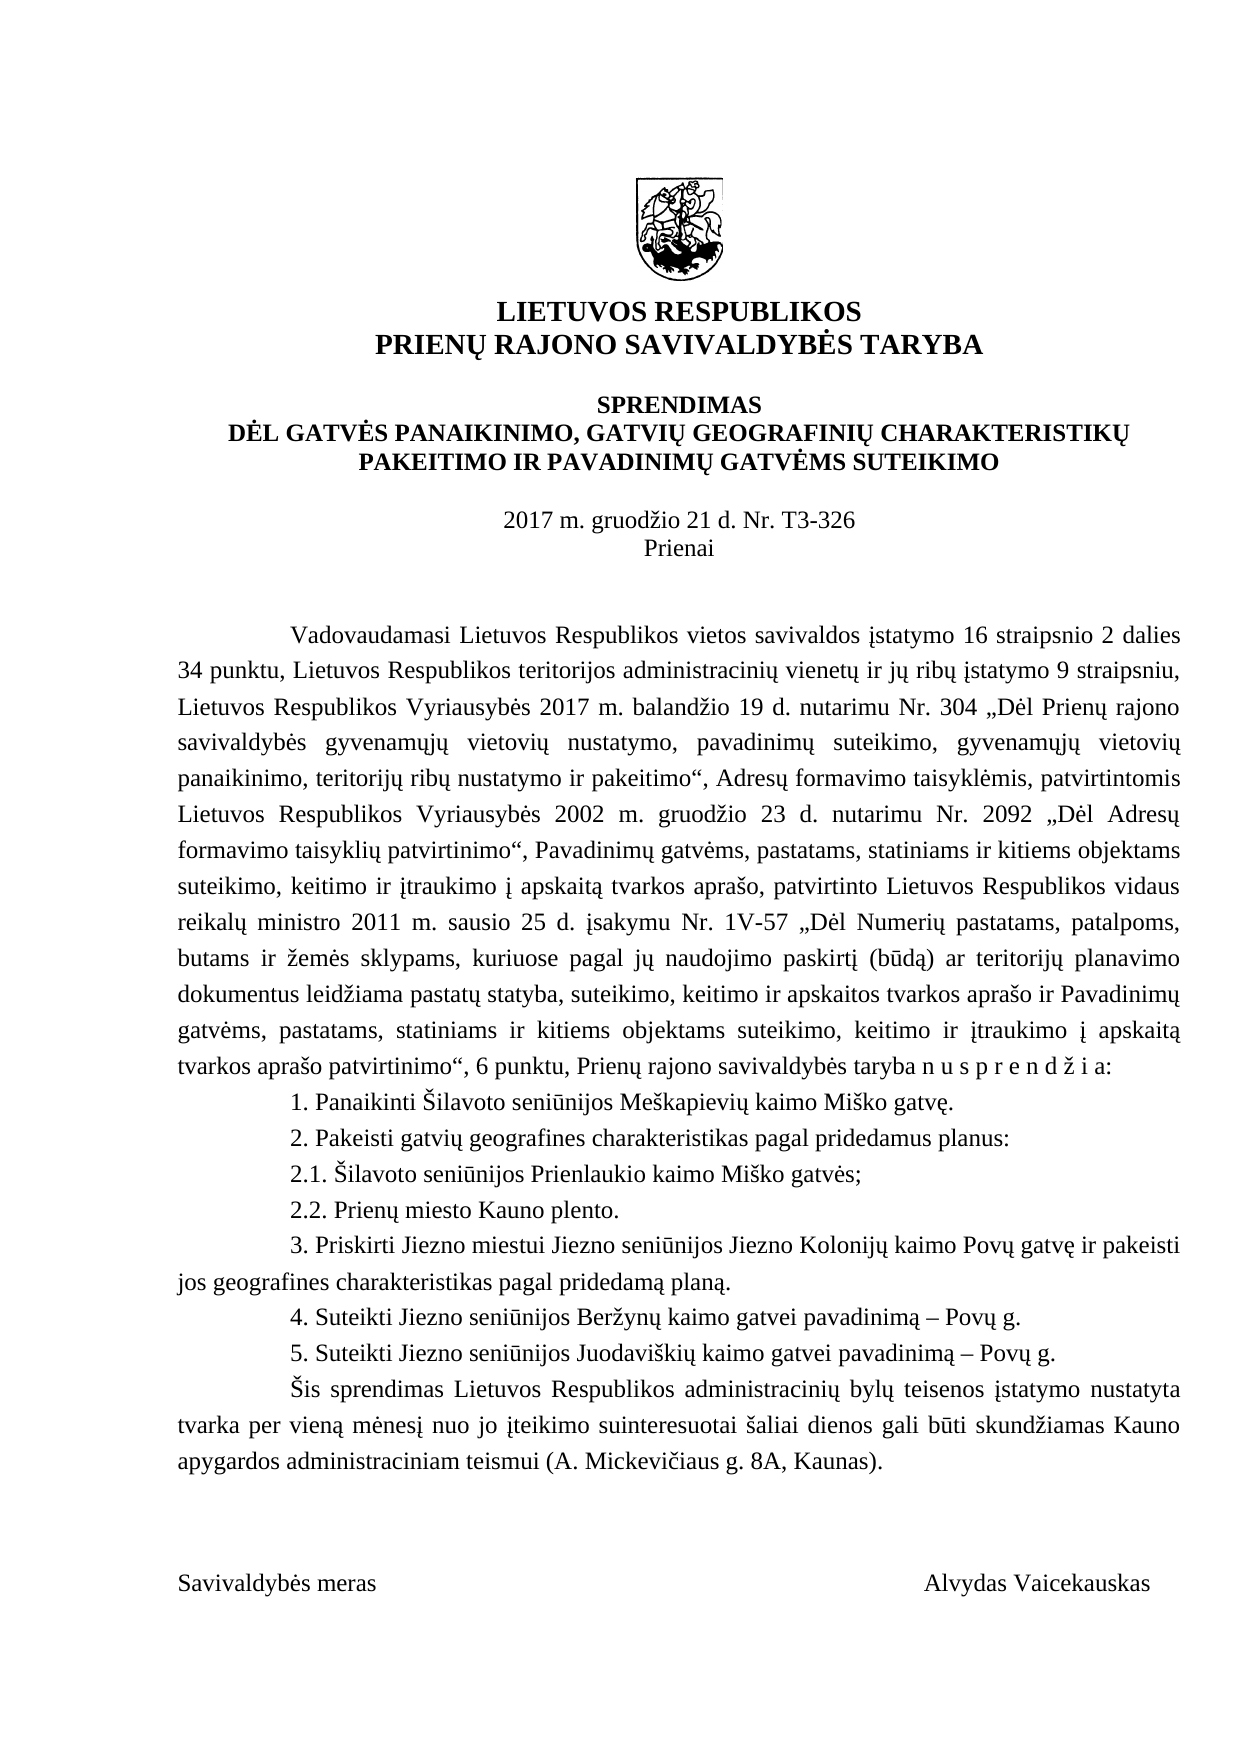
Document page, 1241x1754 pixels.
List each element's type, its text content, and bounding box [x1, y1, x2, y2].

text Prienai [177, 533, 1181, 562]
text 2. Pakeisti gatvių geografines charakteristikas pagal pridedamus planus: [177, 1123, 1181, 1152]
text 2.1. Šilavoto seniūnijos Prienlaukio kaimo Miško gatvės; [177, 1159, 1181, 1187]
text DĖL GATVĖS PANAIKINIMO, GATVIŲ GEOGRAFINIŲ CHARAKTERISTIKŲ PAKEITIMO IR PAVADINIMŲ GATVĖMS SUTEIKIMO [177, 418, 1181, 476]
text PRIENŲ RAJONO SAVIVALDYBĖS TARYBA [177, 327, 1181, 361]
text 2017 m. gruodžio 21 d. Nr. T3-326 [177, 505, 1181, 533]
text 1. Panaikinti Šilavoto seniūnijos Meškapievių kaimo Miško gatvę. [177, 1087, 1181, 1116]
text 5. Suteikti Jiezno seniūnijos Juodaviškių kaimo gatvei pavadinimą – Povų g. [177, 1338, 1181, 1367]
text Šis sprendimas Lietuvos Respublikos administracinių bylų teisenos įstatymo nustatyta tvarka per vieną mėnesį nuo jo įteikimo suinteresuotai šaliai dienos gali būti skundžiamas Kauno apygardos administraciniam teismui (A. Mickevičiaus g. 8A, Kaunas). [177, 1374, 1181, 1475]
text 4. Suteikti Jiezno seniūnijos Beržynų kaimo gatvei pavadinimą – Povų g. [177, 1302, 1181, 1331]
text LIETUVOS RESPUBLIKOS [177, 294, 1181, 327]
text SPRENDIMAS [177, 390, 1181, 418]
text Savivaldybės meras Alvydas Vaicekauskas [177, 1568, 1181, 1597]
text 2.2. Prienų miesto Kauno plento. [177, 1195, 1181, 1223]
text 3. Priskirti Jiezno miestui Jiezno seniūnijos Jiezno Kolonijų kaimo Povų gatvę ir pakeisti jos geografines charakteristikas pagal pridedamą planą. [177, 1231, 1181, 1295]
text Vadovaudamasi Lietuvos Respublikos vietos savivaldos įstatymo 16 straipsnio 2 dalies 34 punktu, Lietuvos Respublikos teritorijos administracinių vienetų ir jų ribų įstatymo 9 straipsniu, Lietuvos Respublikos Vyriausybės 2017 m. balandžio 19 d. nutarimu Nr. 304 „Dėl Prienų rajono savivaldybės gyvenamųjų vietovių nustatymo, pavadinimų suteikimo, gyvenamųjų vietovių panaikinimo, teritorijų ribų nustatymo ir pakeitimo“, Adresų formavimo taisyklėmis, patvirtintomis Lietuvos Respublikos Vyriausybės 2002 m. gruodžio 23 d. nutarimu Nr. 2092 „Dėl Adresų formavimo taisyklių patvirtinimo“, Pavadinimų gatvėms, pastatams, statiniams ir kitiems objektams suteikimo, keitimo ir įtraukimo į apskaitą tvarkos aprašo, patvirtinto Lietuvos Respublikos vidaus reikalų ministro 2011 m. sausio 25 d. įsakymu Nr. 1V-57 „Dėl Numerių pastatams, patalpoms, butams ir žemės sklypams, kuriuose pagal jų naudojimo paskirtį (būdą) ar teritorijų planavimo dokumentus leidžiama pastatų statyba, suteikimo, keitimo ir apskaitos tvarkos aprašo ir Pavadinimų gatvėms, pastatams, statiniams ir kitiems objektams suteikimo, keitimo ir įtraukimo į apskaitą tvarkos aprašo patvirtinimo“, 6 punktu, Prienų rajono savivaldybės taryba n u s p r e n d ž i a: [177, 620, 1181, 1080]
